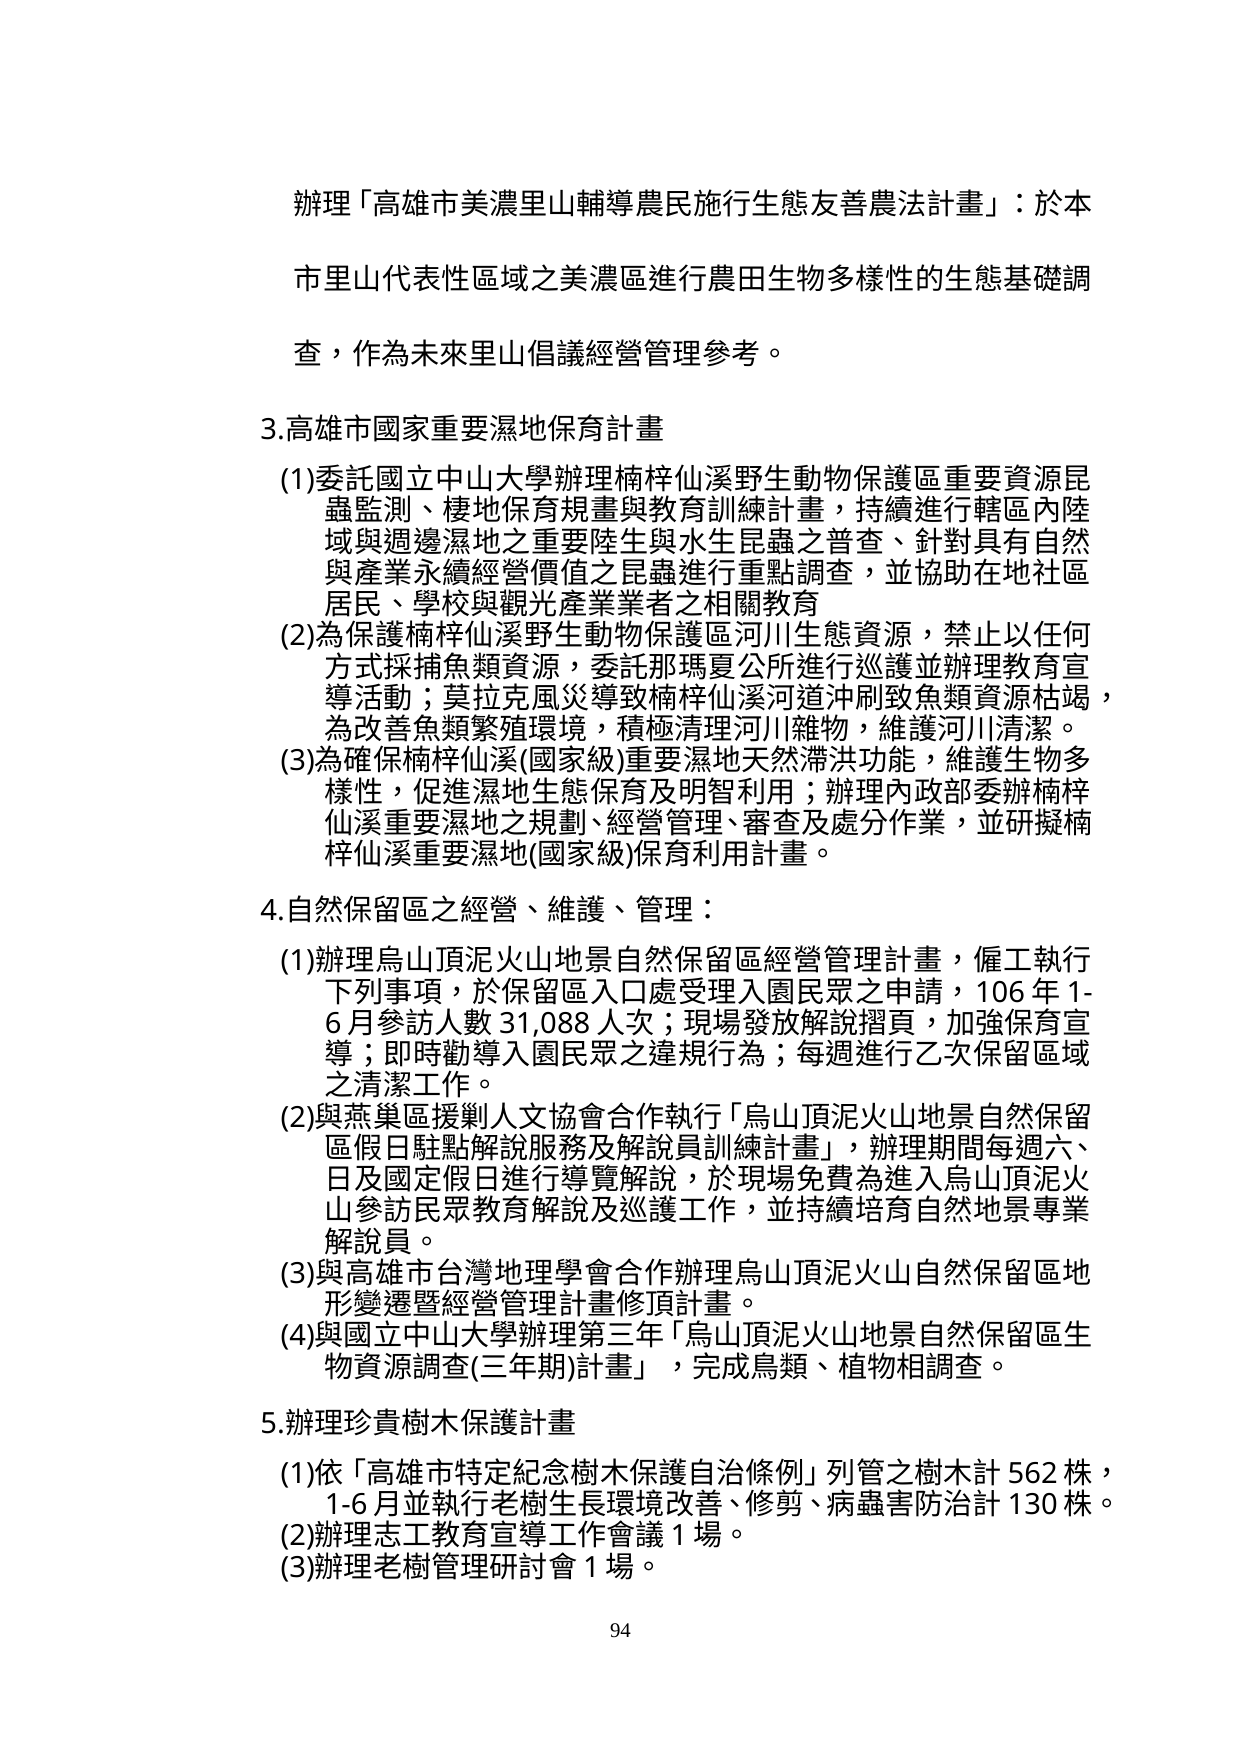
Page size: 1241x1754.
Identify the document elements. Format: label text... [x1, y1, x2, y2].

text (3)辦理老樹管理研討會1場。 [280, 1552, 1092, 1583]
text 辦理「高雄市美濃里山輔導農民施行生態友善農法計畫」：於本市里山代表性區域之美濃區進行農田生物多樣性的生態基礎調查，作為未來里山倡議經營管理參考。 [293, 164, 1092, 389]
text (3)與高雄市台灣地理學會合作辦理烏山頂泥火山自然保留區地形變遷暨經營管理計畫修頂計畫。 [280, 1258, 1092, 1321]
text (1)依「高雄市特定紀念樹木保護自治條例」列管之樹木計562株，1-6月並執行老樹生長環境改善、修剪、病蟲害防治計130株。 [280, 1458, 1092, 1521]
text 4.自然保留區之經營、維護、管理： [260, 871, 1092, 946]
text (1)辦理烏山頂泥火山地景自然保留區經營管理計畫，僱工執行下列事項，於保留區入口處受理入園民眾之申請，106年1-6月參訪人數31,088人次；現場發放解說摺頁，加強保育宣導；即時勸導入園民眾之違規行為；每週進行乙次保留區域之清潔工作。 [280, 946, 1092, 1102]
text 3.高雄市國家重要濕地保育計畫 [260, 389, 1092, 464]
text (2)辦理志工教育宣導工作會議1場。 [280, 1521, 1092, 1552]
text 5.辦理珍貴樹木保護計畫 [260, 1383, 1092, 1458]
text (1)委託國立中山大學辦理楠梓仙溪野生動物保護區重要資源昆蟲監測、棲地保育規畫與教育訓練計畫，持續進行轄區內陸域與週邊濕地之重要陸生與水生昆蟲之普查、針對具有自然與產業永續經營價值之昆蟲進行重點調查，並協助在地社區居民、學校與觀光產業業者之相關教育 [280, 464, 1092, 621]
text (2)與燕巢區援剿人文協會合作執行「烏山頂泥火山地景自然保留區假日駐點解說服務及解說員訓練計畫」，辦理期間每週六、日及國定假日進行導覽解說，於現場免費為進入烏山頂泥火山參訪民眾教育解說及巡護工作，並持續培育自然地景專業解說員。 [280, 1102, 1092, 1258]
text (2)為保護楠梓仙溪野生動物保護區河川生態資源，禁止以任何方式採捕魚類資源，委託那瑪夏公所進行巡護並辦理教育宣導活動；莫拉克風災導致楠梓仙溪河道沖刷致魚類資源枯竭，為改善魚類繁殖環境，積極清理河川雜物，維護河川清潔。 [280, 621, 1092, 746]
text (3)為確保楠梓仙溪(國家級)重要濕地天然滯洪功能，維護生物多樣性，促進濕地生態保育及明智利用；辦理內政部委辦楠梓仙溪重要濕地之規劃、經營管理、審查及處分作業，並研擬楠梓仙溪重要濕地(國家級)保育利用計畫。 [280, 746, 1092, 871]
text (4)與國立中山大學辦理第三年「烏山頂泥火山地景自然保留區生物資源調查(三年期)計畫」，完成鳥類、植物相調查。 [280, 1321, 1092, 1383]
